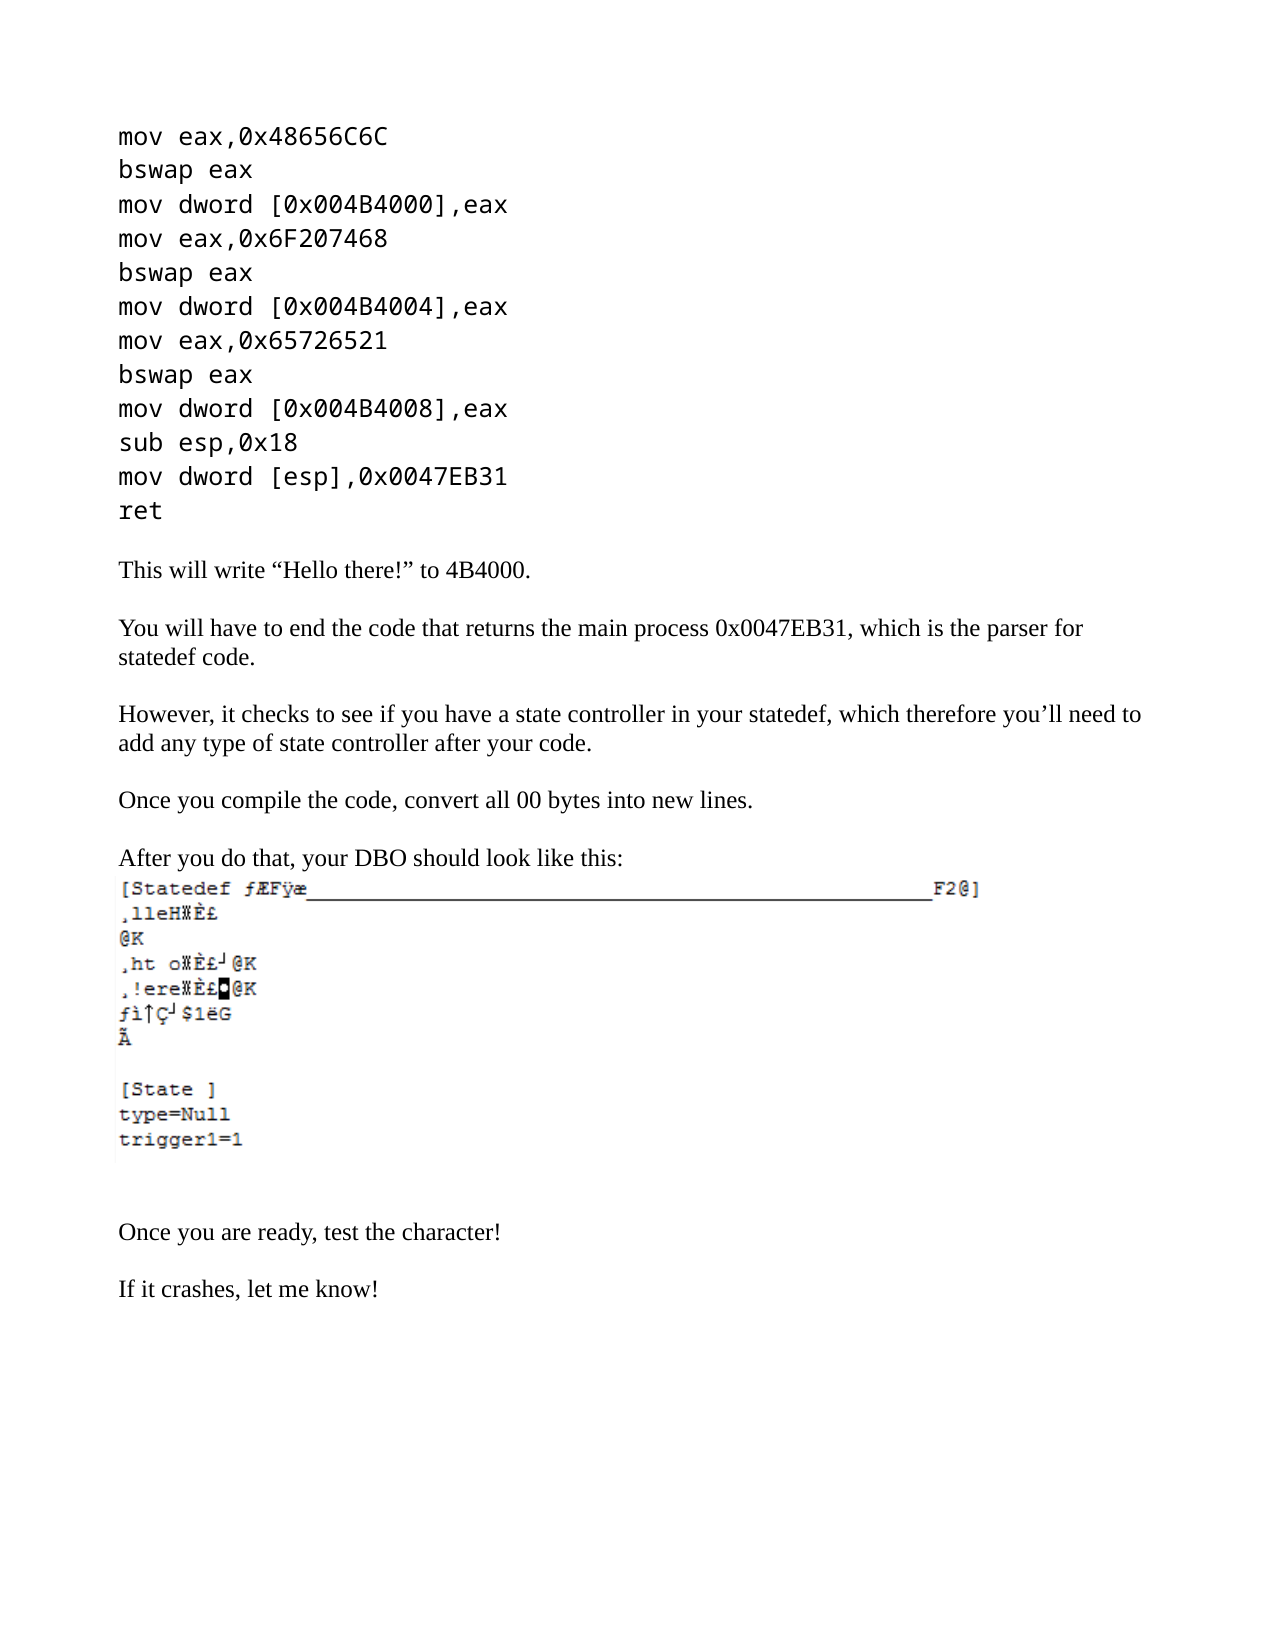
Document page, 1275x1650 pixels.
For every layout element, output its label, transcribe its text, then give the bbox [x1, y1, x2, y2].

text mov dword [esp],0x0047EB31 [118, 459, 1157, 493]
text This will write “Hello there!” to 4B4000. [118, 556, 1157, 584]
text bswap eax [118, 357, 1157, 391]
text mov eax,0x48656C6C [118, 118, 1157, 152]
text bswap eax [118, 254, 1157, 288]
text sub esp,0x18 [118, 425, 1157, 459]
text Once you are ready, test the character! If it crashes, let me know! [118, 1217, 1157, 1303]
text bswap eax [118, 152, 1157, 186]
text mov dword [0x004B4004],eax [118, 288, 1157, 322]
text ret [118, 493, 1157, 527]
picture [114, 876, 986, 1163]
text You will have to end the code that returns the main process 0x0047EB31, which is the parser for statedef code. [118, 613, 1157, 671]
text However, it checks to see if you have a state controller in your statedef, which therefore you’ll need to add any type of state controller after your code. [118, 699, 1157, 757]
text mov dword [0x004B4008],eax [118, 391, 1157, 425]
text mov dword [0x004B4000],eax [118, 186, 1157, 220]
text Once you compile the code, convert all 00 bytes into new lines. After you do that, your DBO should look like this: [118, 786, 1157, 929]
text mov eax,0x65726521 [118, 322, 1157, 357]
text mov eax,0x6F207468 [118, 220, 1157, 254]
